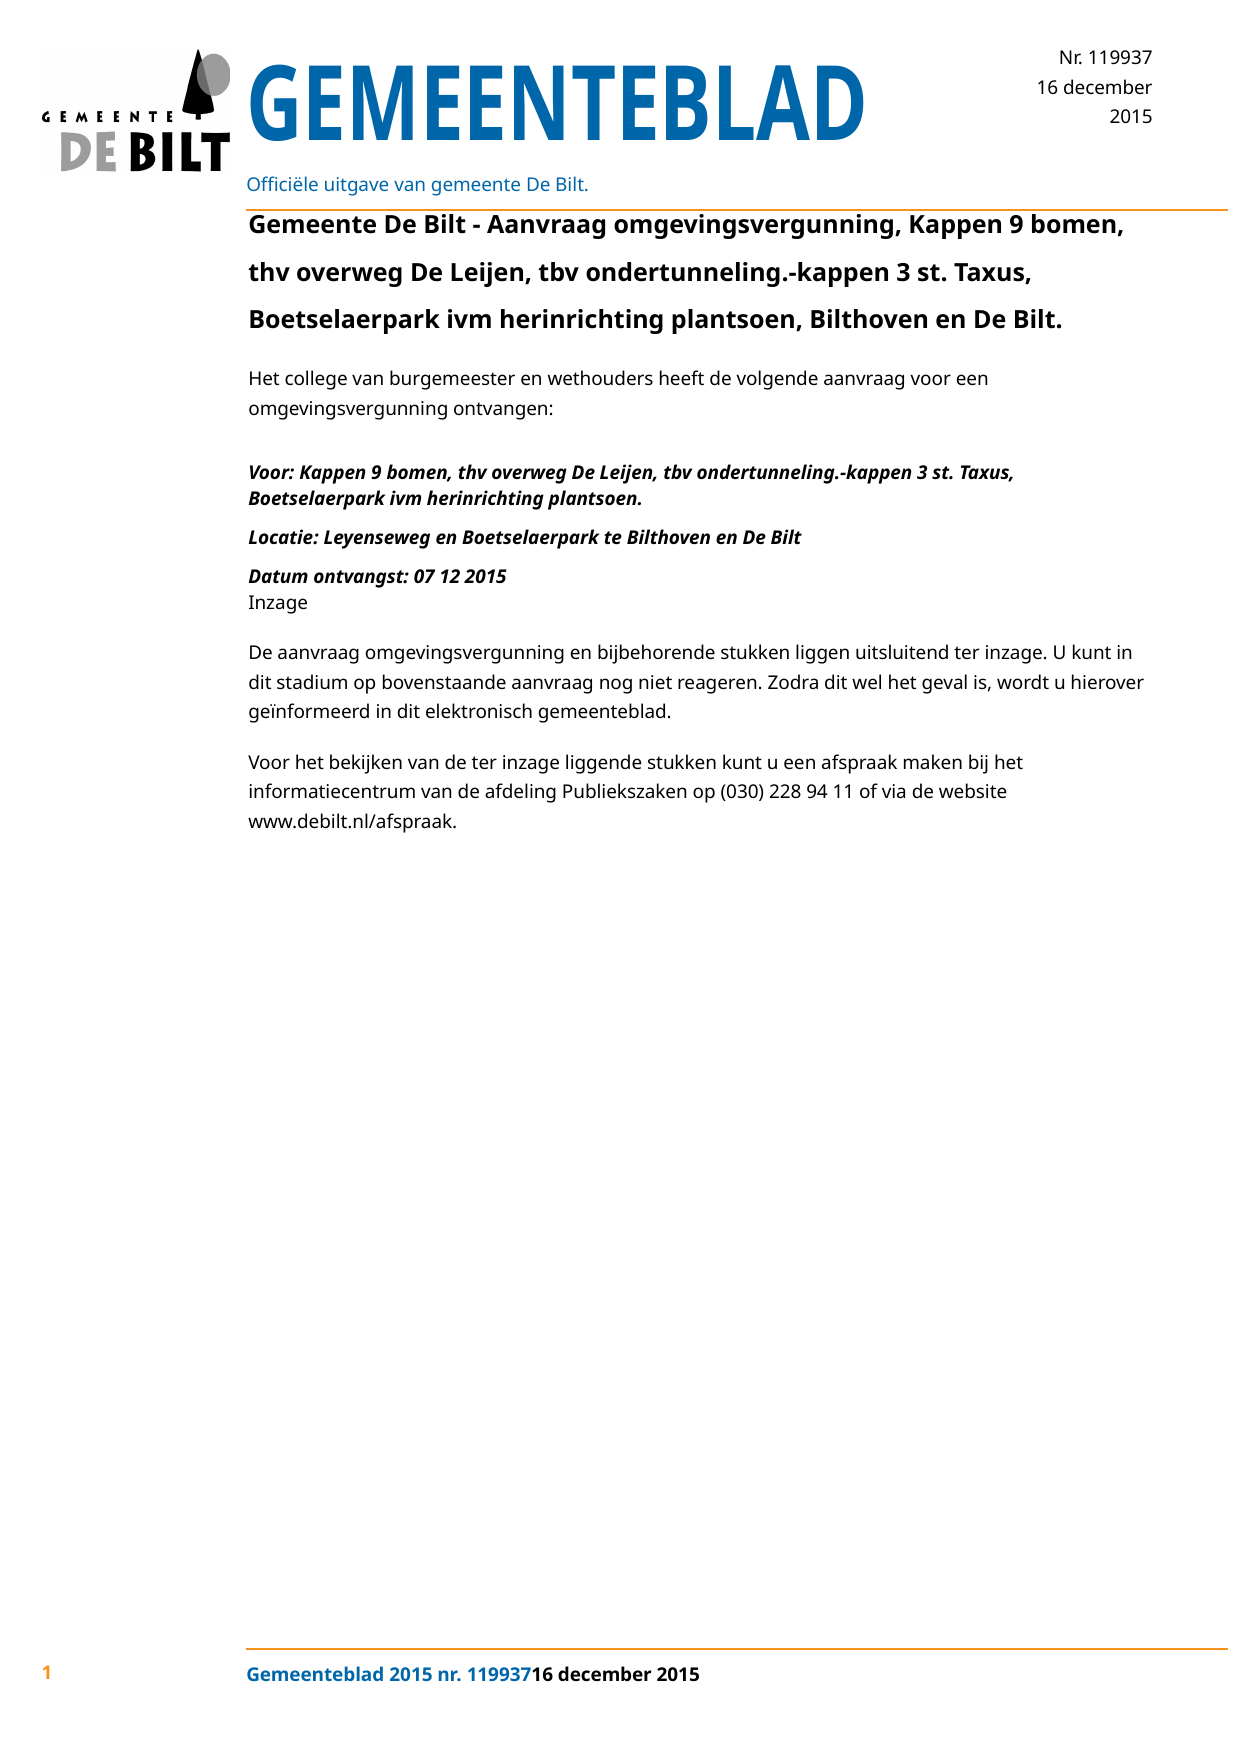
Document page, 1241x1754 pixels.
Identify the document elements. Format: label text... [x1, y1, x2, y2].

text Voor het bekijken van de ter inzage liggende stukken kunt u een afspraak maken bij het informatiecentrum van de afdeling Publiekszaken op (030) 228 94 11 of via de website www.debilt.nl/afspraak. [248, 749, 1152, 834]
picture [41, 47, 231, 172]
text Gemeente De Bilt - Aanvraag omgevingsvergunning, Kappen 9 bomen, thv overweg De Leijen, tbv ondertunneling.-kappen 3 st. Taxus, Boetselaerpark ivm herinrichting plantsoen, Bilthoven en De Bilt. [248, 211, 1152, 336]
text De aanvraag omgevingsvergunning en bijbehorende stukken liggen uitsluitend ter inzage. U kunt in dit stadium op bovenstaande aanvraag nog niet reageren. Zodra dit wel het geval is, wordt u hierover geïnformeerd in dit elektronisch gemeenteblad. [248, 639, 1152, 724]
text Het college van burgemeester en wethouders heeft de volgende aanvraag voor een omgevingsvergunning ontvangen: [248, 366, 1152, 421]
text Locatie: Leyenseweg en Boetselaerpark te Bilthoven en De Bilt [248, 524, 1152, 550]
text Datum ontvangst: 07 12 2015 [248, 563, 1152, 589]
text Inzage [248, 589, 1152, 615]
text Voor: Kappen 9 bomen, thv overweg De Leijen, tbv ondertunneling.-kappen 3 st. Taxus, Boetselaerpark ivm herinrichting plantsoen. [248, 459, 1152, 511]
